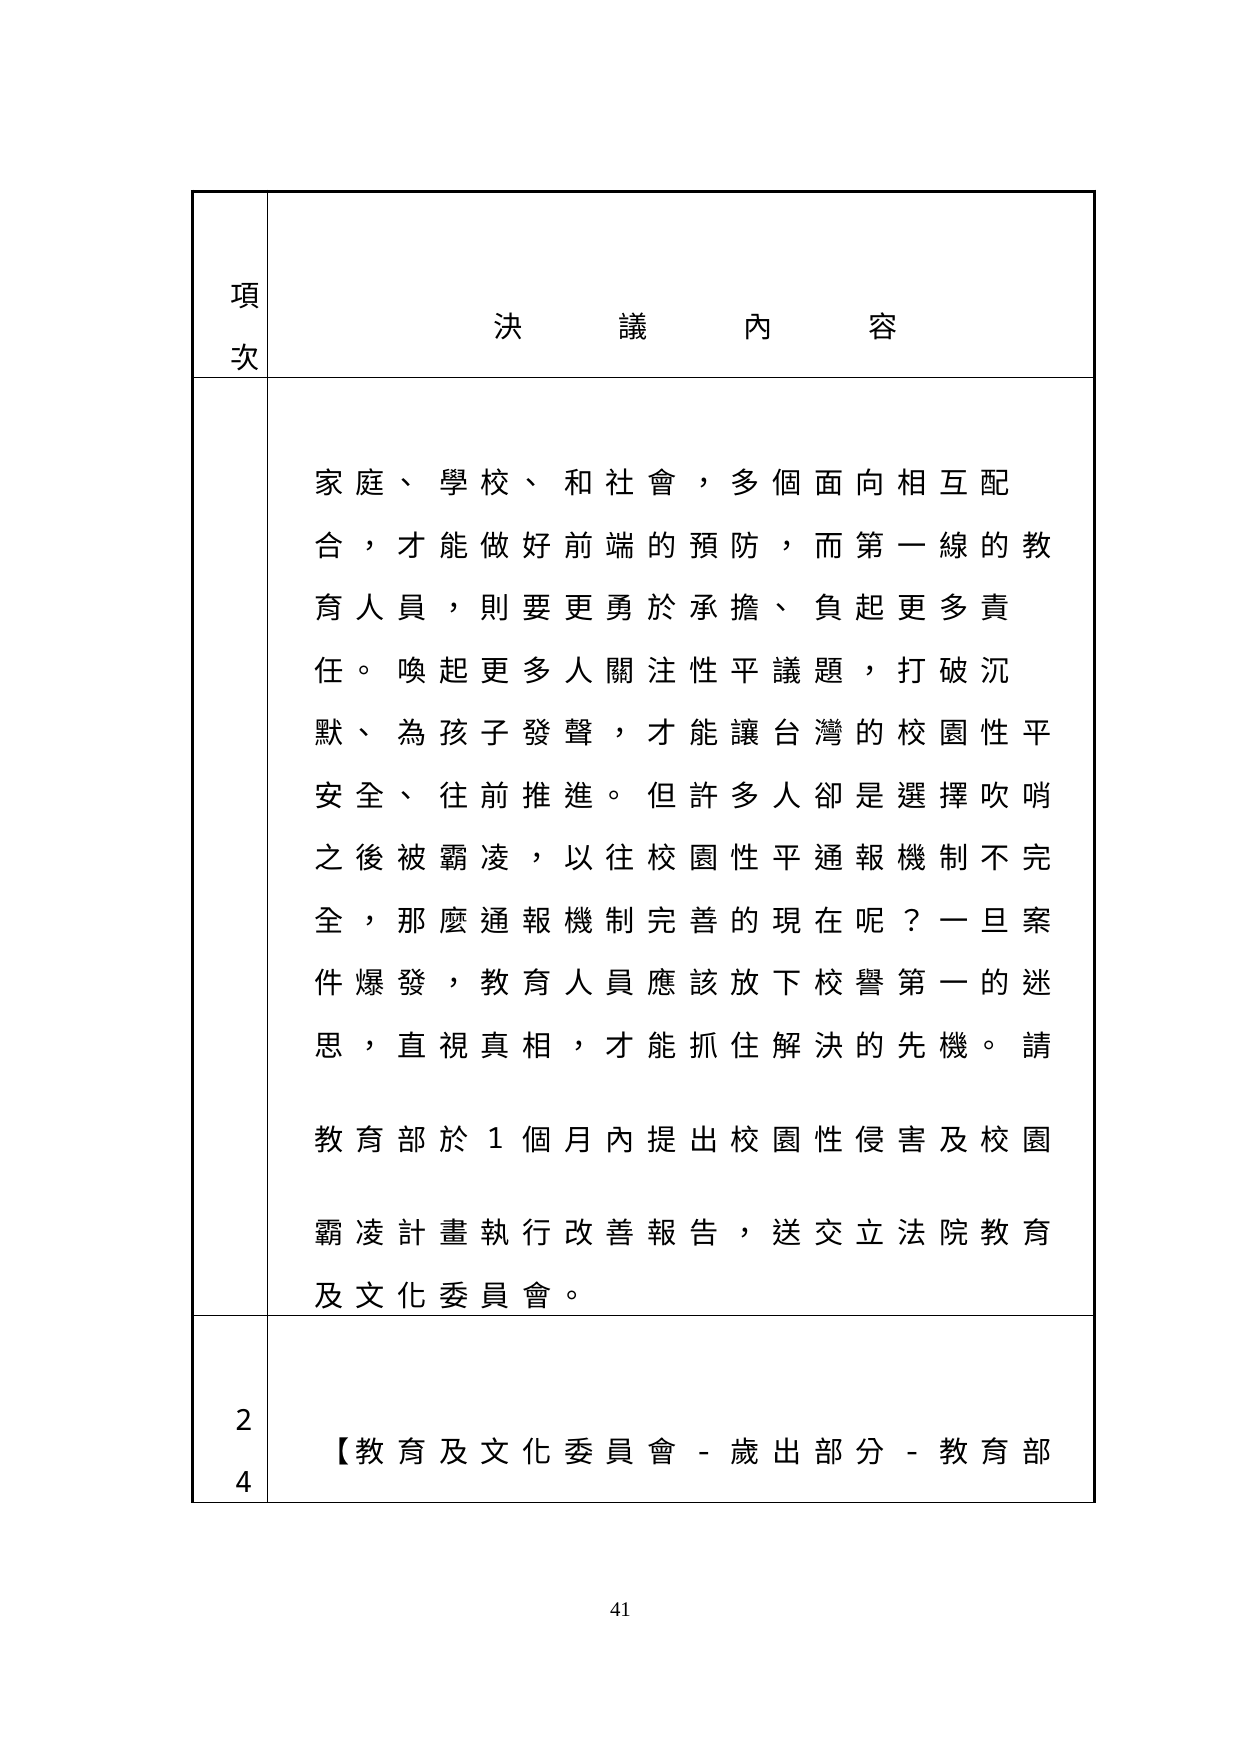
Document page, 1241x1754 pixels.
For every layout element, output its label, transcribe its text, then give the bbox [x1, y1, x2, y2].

table_cell 家庭、學校、和社會，多個面向相互配合，才能做好前端的預防，而第一線的教育人員，則要更勇於承擔、負起更多責任。喚起更多人關注性平議題，打破沉默、為孩子發聲，才能讓台灣的校園性平安全、往前推進。但許多人卻是選擇吹哨之後被霸凌，以往校園性平通報機制不完全，那麼通報機制完善的現在呢？一旦案件爆發，教育人員應該放下校譽第一的迷思，直視真相，才能抓住解決的先機。請教育部於1個月內提出校園性侵害及校園霸凌計畫執行改善報告，送交立法院教育及文化委員會。 [268, 378, 1093, 1314]
table_cell [194, 378, 267, 1314]
table_header 決 議 內 容 [268, 193, 1093, 377]
table_cell 【教育及文化委員會-歲出部分-教育部 [268, 1316, 1093, 1502]
table_header 項次 [194, 193, 267, 377]
table_cell 24 [194, 1316, 267, 1502]
